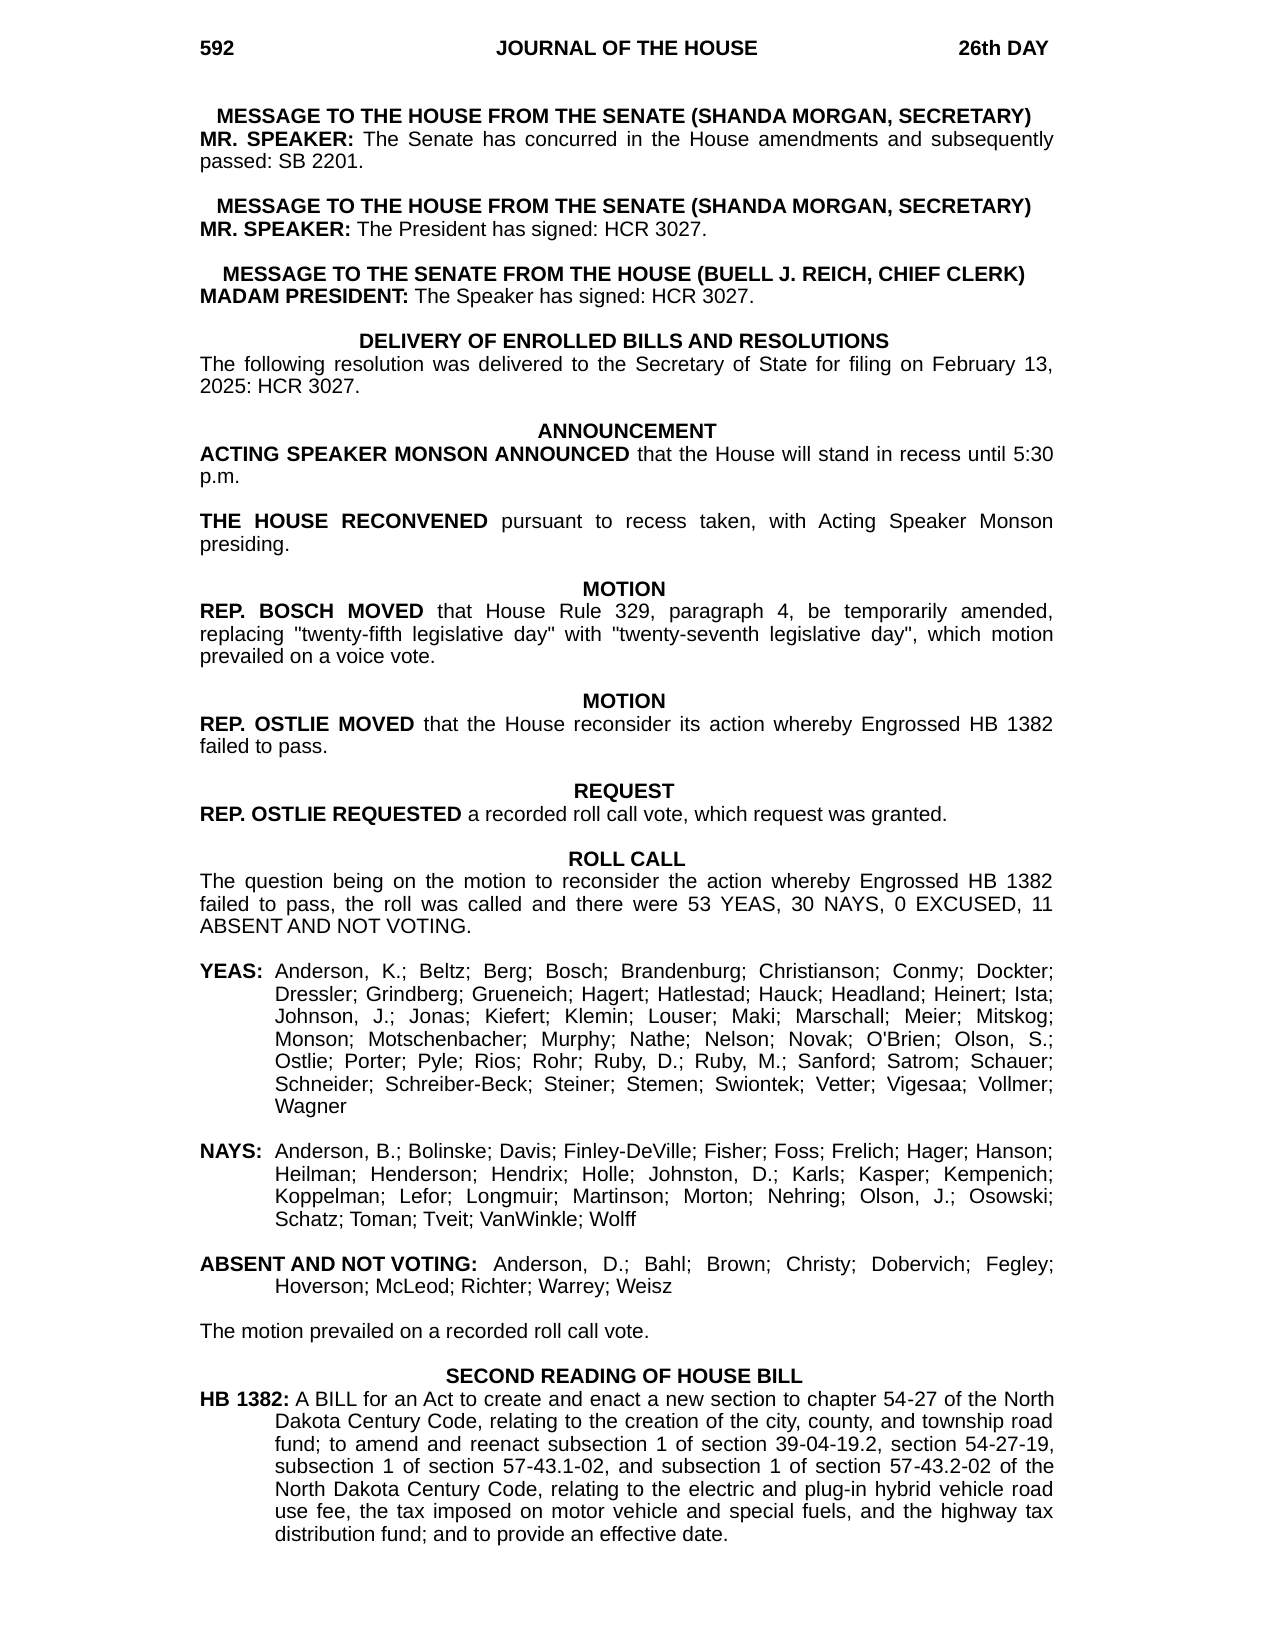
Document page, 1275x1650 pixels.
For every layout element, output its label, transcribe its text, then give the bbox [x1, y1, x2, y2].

text MESSAGE TO THE HOUSE FROM THE SENATE (SHANDA MORGAN, SECRETARY) [199, 106, 1054, 128]
text MOTION [199, 691, 1054, 713]
title NAYS: Anderson, B.; Bolinske; Davis; Finley-DeVille; Fisher; Foss; Frelich; Hager; Hanson; Heilman; Henderson; Hendrix; Holle; Johnston, D.; Karls; Kasper; Kempenich; Koppelman; Lefor; Longmuir; Martinson; Morton; Nehring; Olson, J.; Osowski; Schatz; Toman; Tveit; VanWinkle; Wolff [199, 1141, 1054, 1231]
title ABSENT AND NOT VOTING: Anderson, D.; Bahl; Brown; Christy; Dobervich; Fegley; Hoverson; McLeod; Richter; Warrey; Weisz [199, 1253, 1054, 1298]
text REP. BOSCH MOVED that House Rule 329, paragraph 4, be temporarily amended, replacing "twenty-fifth legislative day" with "twenty-seventh legislative day", which motion prevailed on a voice vote. [199, 601, 1054, 668]
title HB 1382: A BILL for an Act to create and enact a new section to chapter 54‑27 of the North Dakota Century Code, relating to the creation of the city, county, and township road fund; to amend and reenact subsection 1 of section 39‑04‑19.2, section 54‑27‑19, subsection 1 of section 57‑43.1‑02, and subsection 1 of section 57‑43.2‑02 of the North Dakota Century Code, relating to the electric and plug-in hybrid vehicle road use fee, the tax imposed on motor vehicle and special fuels, and the highway tax distribution fund; and to provide an effective date. [199, 1388, 1054, 1546]
text ROLL CALL [199, 848, 1054, 871]
text REP. OSTLIE REQUESTED a recorded roll call vote, which request was granted. [199, 803, 1054, 826]
text The following resolution was delivered to the Secretary of State for filing on February 13, 2025: HCR 3027. [199, 353, 1054, 398]
text DELIVERY OF ENROLLED BILLS AND RESOLUTIONS [199, 331, 1054, 353]
text MR. SPEAKER: The Senate has concurred in the House amendments and subsequently passed: SB 2201. [199, 128, 1054, 173]
text ACTING SPEAKER MONSON ANNOUNCED that the House will stand in recess until 5:30 p.m. [199, 443, 1054, 488]
text MESSAGE TO THE SENATE FROM THE HOUSE (BUELL J. REICH, CHIEF CLERK) [199, 263, 1054, 286]
subtitle Page 592 [9, 9, 109, 33]
text REQUEST [199, 781, 1054, 803]
text THE HOUSE RECONVENED pursuant to recess taken, with Acting Speaker Monson presiding. [199, 511, 1054, 556]
text MADAM PRESIDENT: The Speaker has signed: HCR 3027. [199, 286, 1054, 308]
text The question being on the motion to reconsider the action whereby Engrossed HB 1382 failed to pass, the roll was called and there were 53 YEAS, 30 NAYS, 0 EXCUSED, 11 ABSENT AND NOT VOTING. [199, 871, 1054, 938]
text MESSAGE TO THE HOUSE FROM THE SENATE (SHANDA MORGAN, SECRETARY) [199, 196, 1054, 218]
text MR. SPEAKER: The President has signed: HCR 3027. [199, 218, 1054, 241]
text SECOND READING OF HOUSE BILL [199, 1366, 1054, 1388]
text REP. OSTLIE MOVED that the House reconsider its action whereby Engrossed HB 1382 failed to pass. [199, 713, 1054, 758]
text MOTION [199, 578, 1054, 601]
title YEAS: Anderson, K.; Beltz; Berg; Bosch; Brandenburg; Christianson; Conmy; Dockter; Dressler; Grindberg; Grueneich; Hagert; Hatlestad; Hauck; Headland; Heinert; Ista; Johnson, J.; Jonas; Kiefert; Klemin; Louser; Maki; Marschall; Meier; Mitskog; Monson; Motschenbacher; Murphy; Nathe; Nelson; Novak; O'Brien; Olson, S.; Ostlie; Porter; Pyle; Rios; Rohr; Ruby, D.; Ruby, M.; Sanford; Satrom; Schauer; Schneider; Schreiber-Beck; Steiner; Stemen; Swiontek; Vetter; Vigesaa; Vollmer; Wagner [199, 961, 1054, 1118]
text The motion prevailed on a recorded roll call vote. [199, 1321, 1054, 1343]
text ANNOUNCEMENT [199, 421, 1054, 443]
